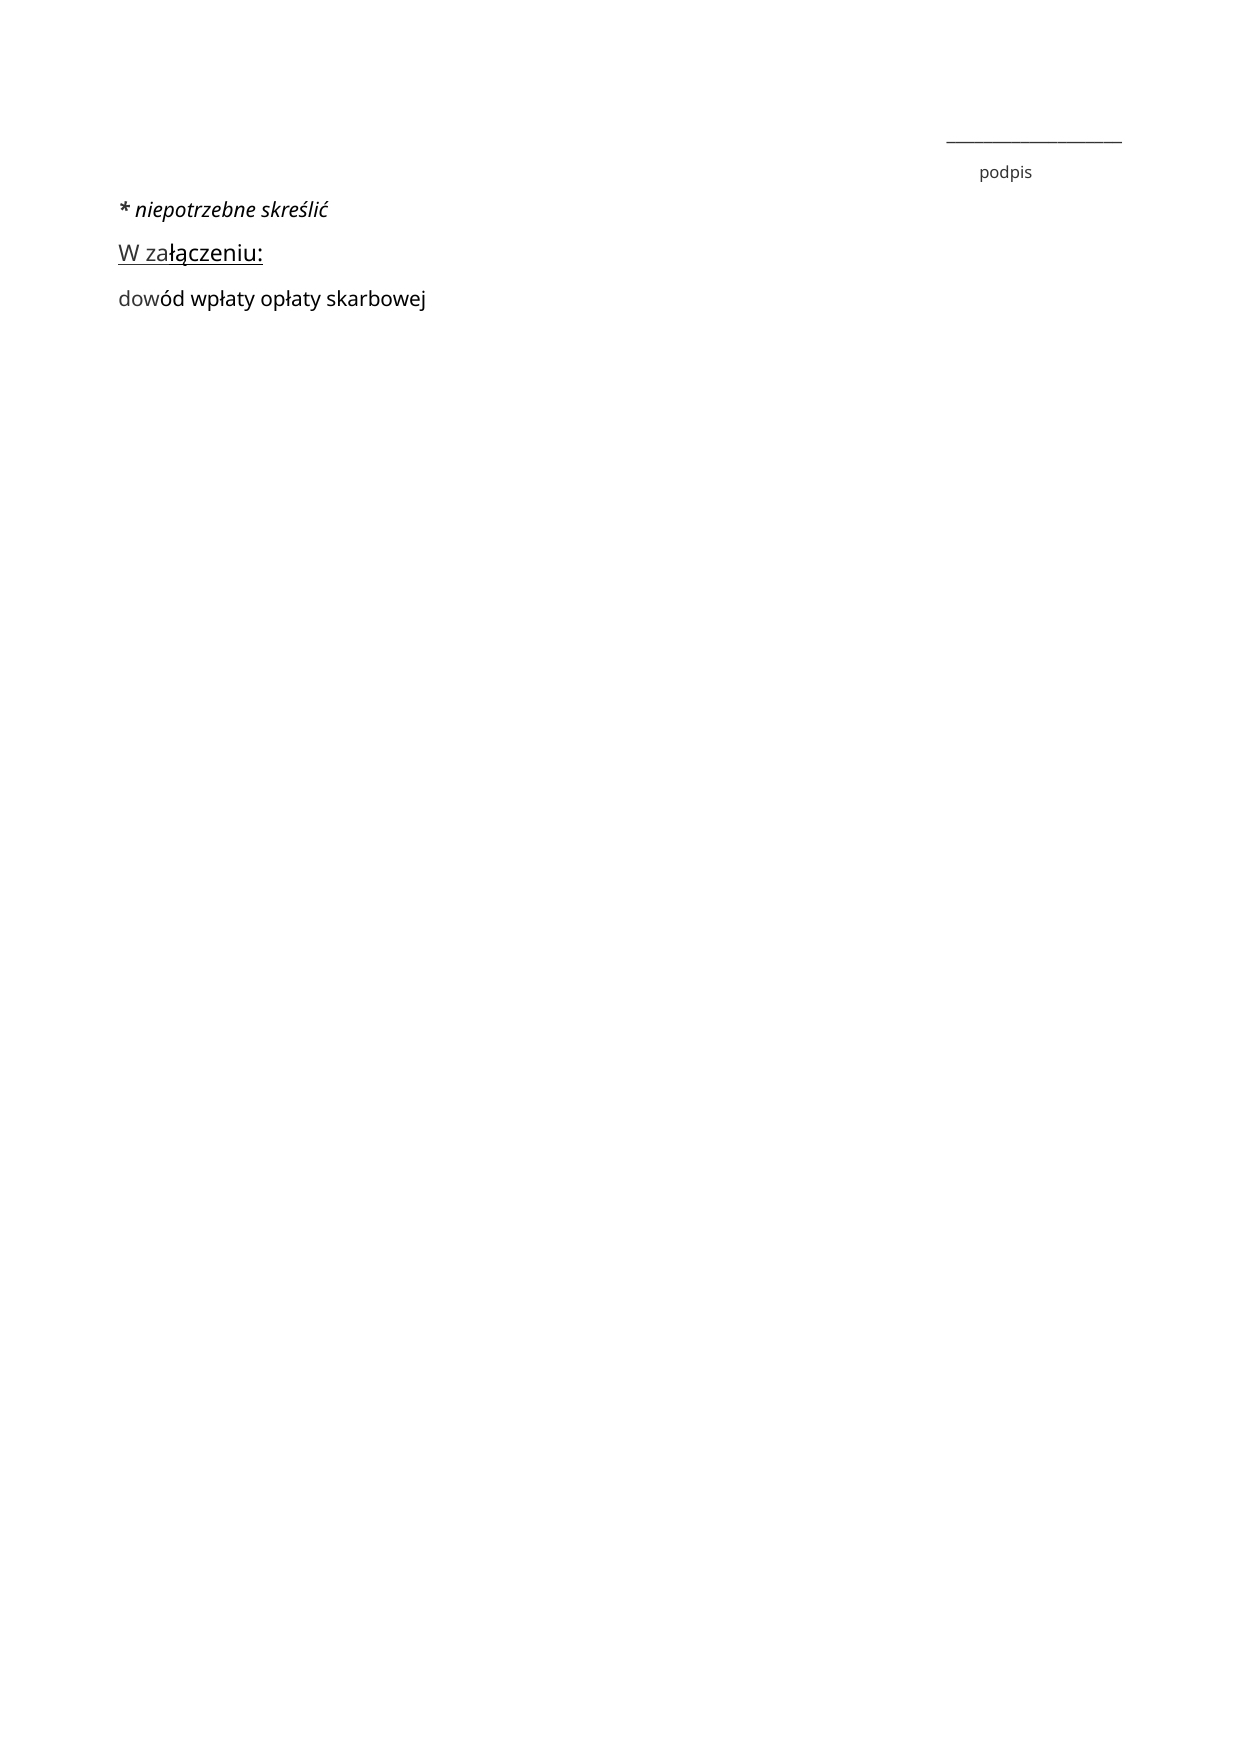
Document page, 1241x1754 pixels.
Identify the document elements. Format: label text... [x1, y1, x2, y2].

text W załączeniu: [118, 237, 1122, 269]
text podpis [118, 161, 1122, 183]
text ___________________ [118, 118, 1122, 147]
text * niepotrzebne skreślić [118, 195, 1122, 223]
text dowód wpłaty opłaty skarbowej [118, 284, 1122, 313]
